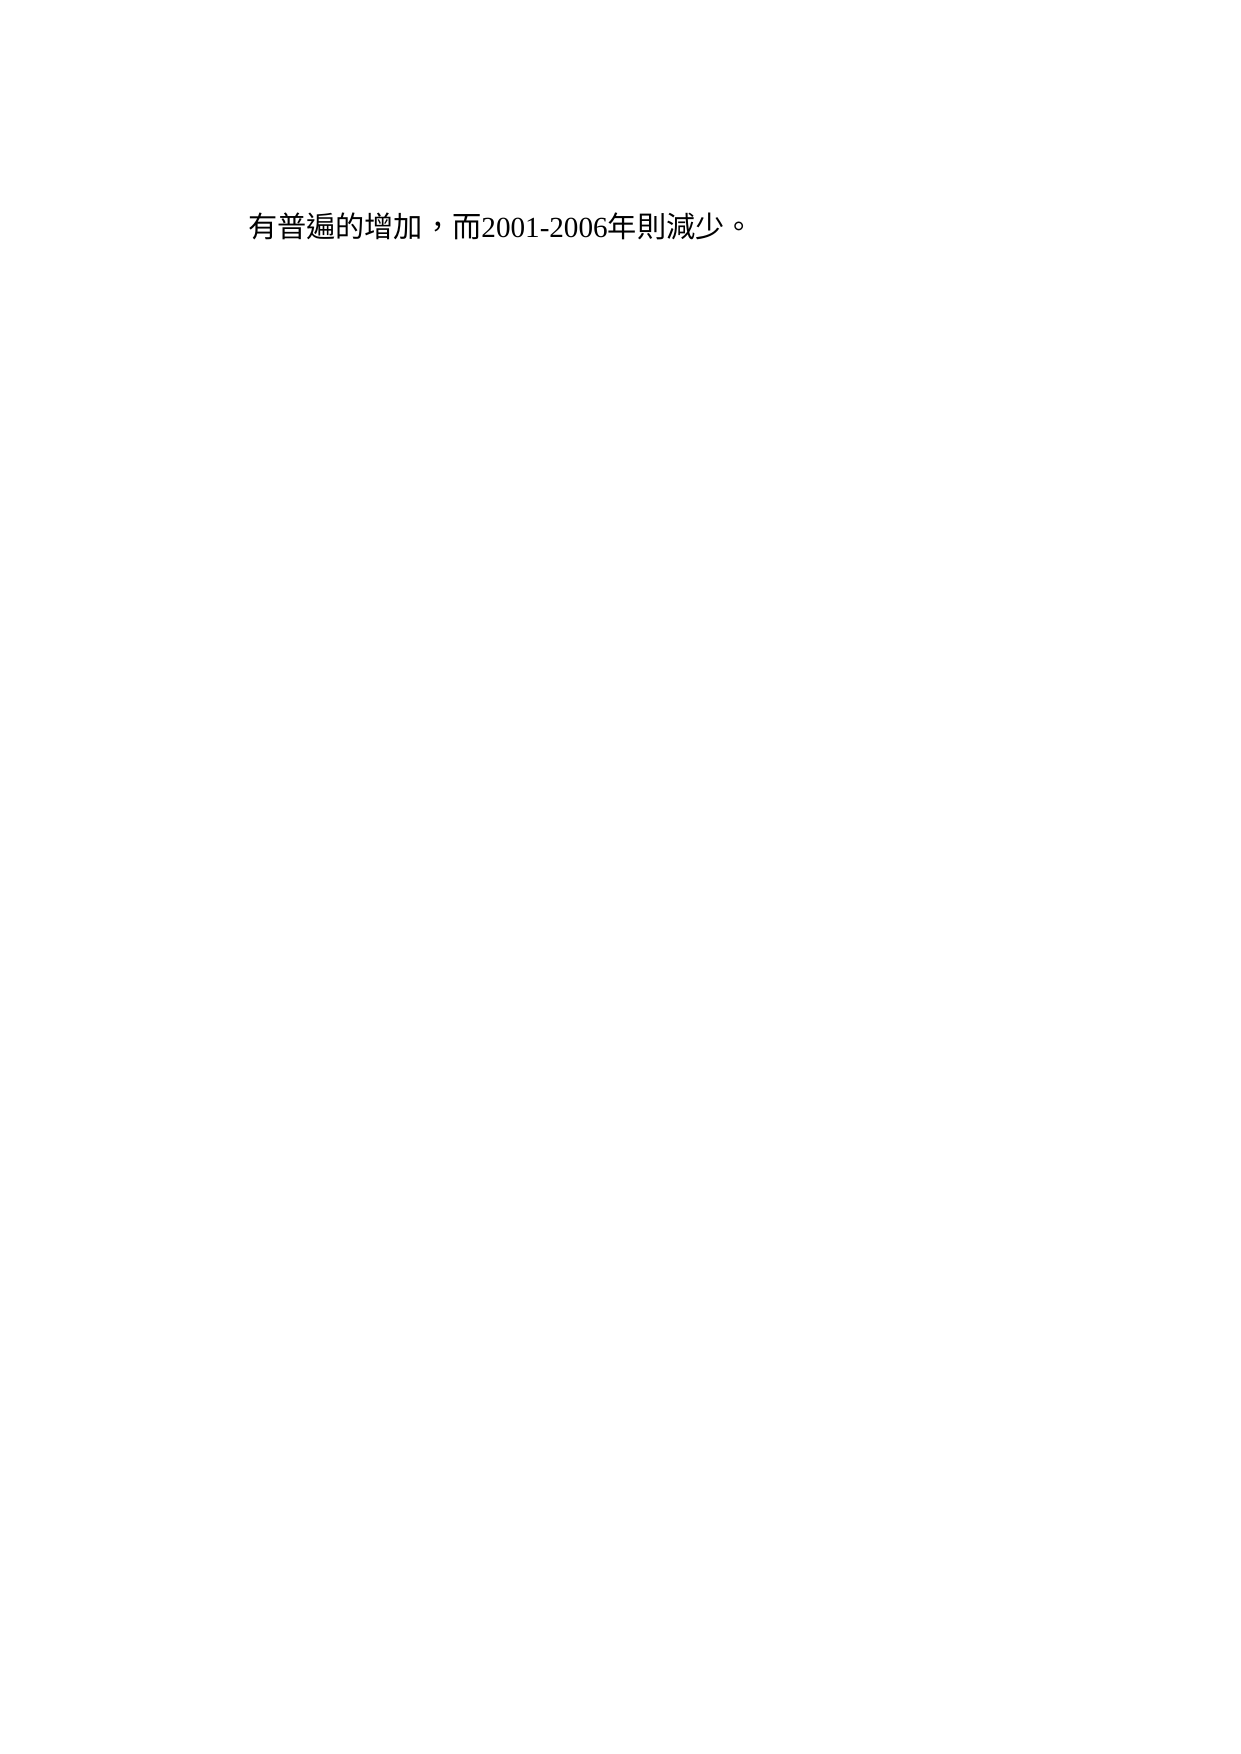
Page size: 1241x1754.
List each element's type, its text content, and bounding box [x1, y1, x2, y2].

text 為瞭解花蓮縣各等級豪大雨發生頻率之變遷趨勢，本研究引用二十世紀以來花蓮地區豪大雨特性之研究（陳翰霖與陳世嵐，2007年），蒐集花蓮縣年度雨量資料，由中央氣象局定義各等級豪大雨分類，並取0至24小時整日資料計算，依各等級豪大雨年度發生日數表示各等級豪大雨年頻率，進行花蓮縣各等級豪大雨頻率統計，如表2-1所示，各等級豪大雨發生年頻率在1911-2000年間有普遍的增加，而2001-2006年則減少。 [248, 201, 1092, 249]
